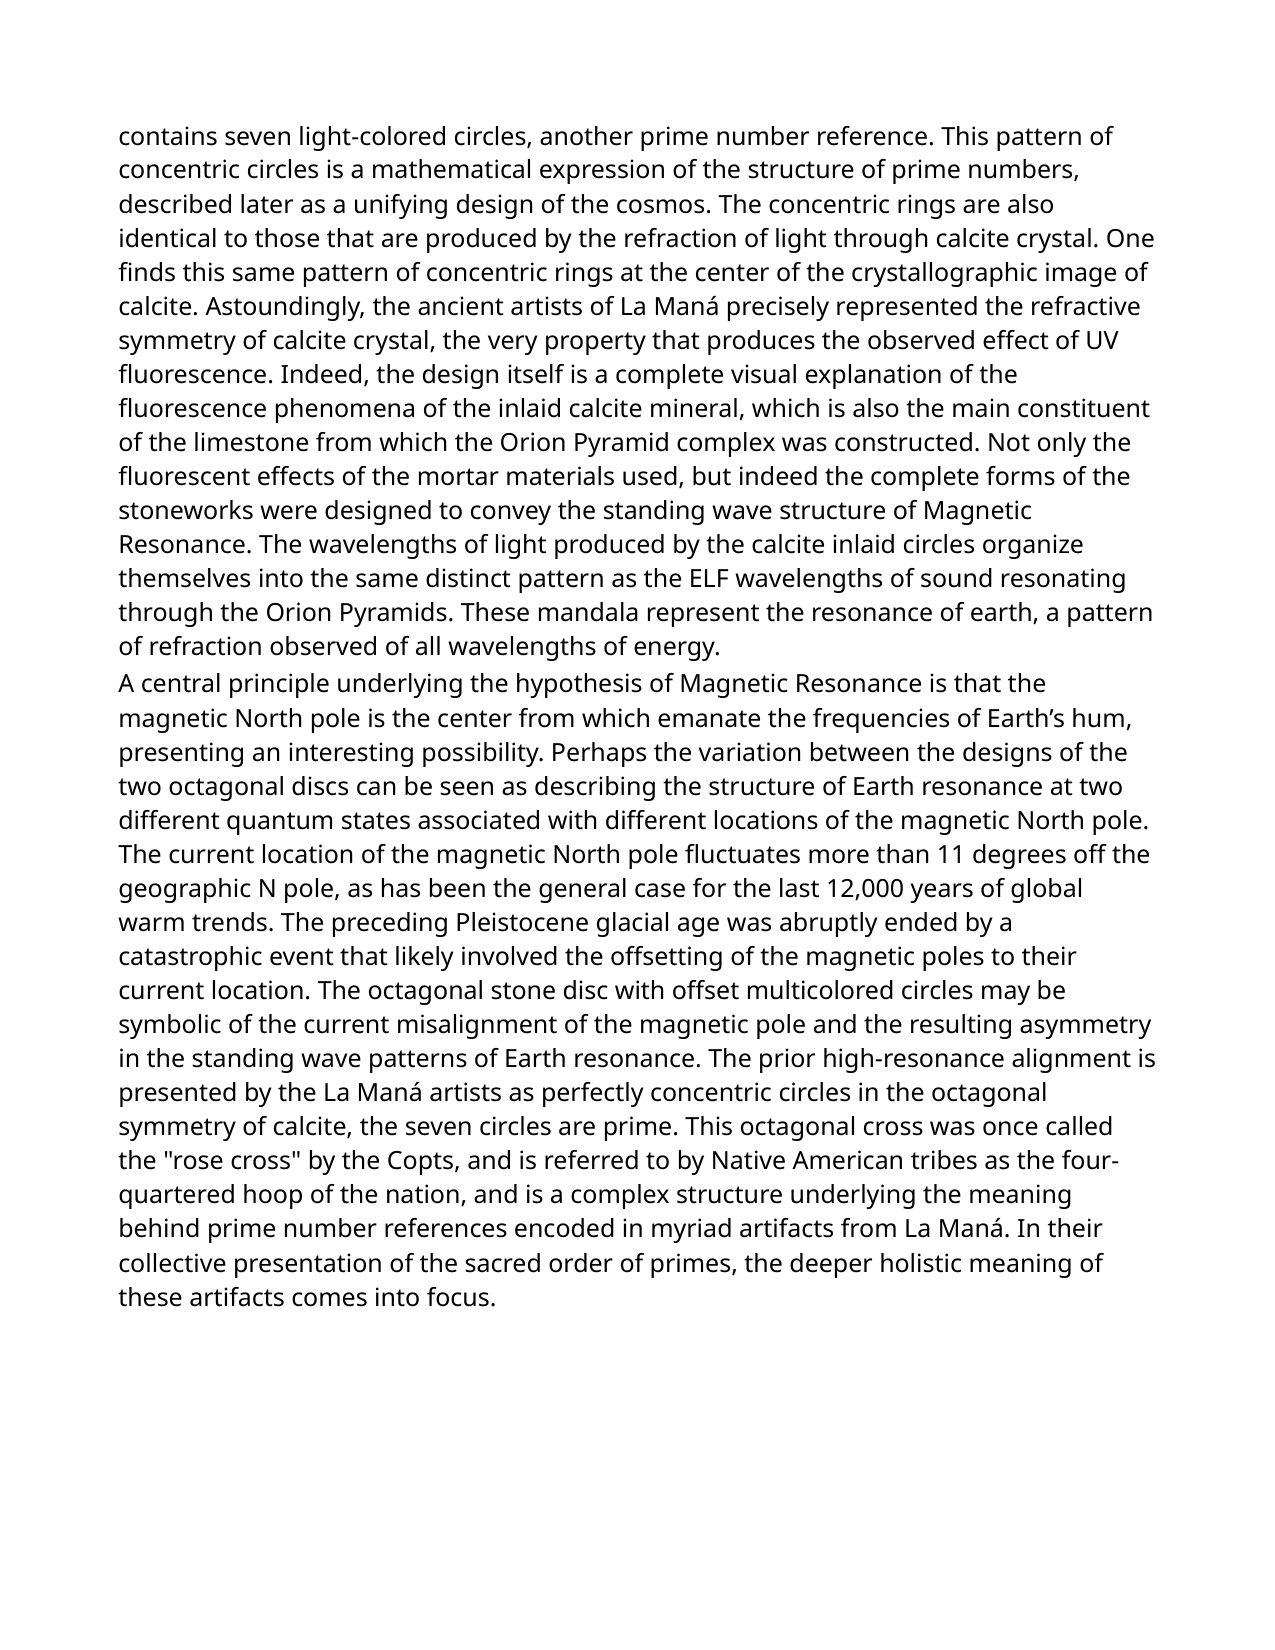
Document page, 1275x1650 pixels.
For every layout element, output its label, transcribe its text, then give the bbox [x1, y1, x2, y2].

text A central principle underlying the hypothesis of Magnetic Resonance is that the magnetic North pole is the center from which emanate the frequencies of Earth’s hum, presenting an interesting possibility. Perhaps the variation between the designs of the two octagonal discs can be seen as describing the structure of Earth resonance at two different quantum states associated with different locations of the magnetic North pole. The current location of the magnetic North pole fluctuates more than 11 degrees off the geographic N pole, as has been the general case for the last 12,000 years of global warm trends. The preceding Pleistocene glacial age was abruptly ended by a catastrophic event that likely involved the offsetting of the magnetic poles to their current location. The octagonal stone disc with offset multicolored circles may be symbolic of the current misalignment of the magnetic pole and the resulting asymmetry in the standing wave patterns of Earth resonance. The prior high-resonance alignment is presented by the La Maná artists as perfectly concentric circles in the octagonal symmetry of calcite, the seven circles are prime. This octagonal cross was once called the "rose cross" by the Copts, and is referred to by Native American tribes as the four-quartered hoop of the nation, and is a complex structure underlying the meaning behind prime number references encoded in myriad artifacts from La Maná. In their collective presentation of the sacred order of primes, the deeper holistic meaning of these artifacts comes into focus. [118, 666, 1157, 1313]
text contains seven light-colored circles, another prime number reference. This pattern of concentric circles is a mathematical expression of the structure of prime numbers, described later as a unifying design of the cosmos. The concentric rings are also identical to those that are produced by the refraction of light through calcite crystal. One finds this same pattern of concentric rings at the center of the crystallographic image of calcite. Astoundingly, the ancient artists of La Maná precisely represented the refractive symmetry of calcite crystal, the very property that produces the observed effect of UV fluorescence. Indeed, the design itself is a complete visual explanation of the fluorescence phenomena of the inlaid calcite mineral, which is also the main constituent of the limestone from which the Orion Pyramid complex was constructed. Not only the fluorescent effects of the mortar materials used, but indeed the complete forms of the stoneworks were designed to convey the standing wave structure of Magnetic Resonance. The wavelengths of light produced by the calcite inlaid circles organize themselves into the same distinct pattern as the ELF wavelengths of sound resonating through the Orion Pyramids. These mandala represent the resonance of earth, a pattern of refraction observed of all wavelengths of energy. [118, 118, 1157, 663]
